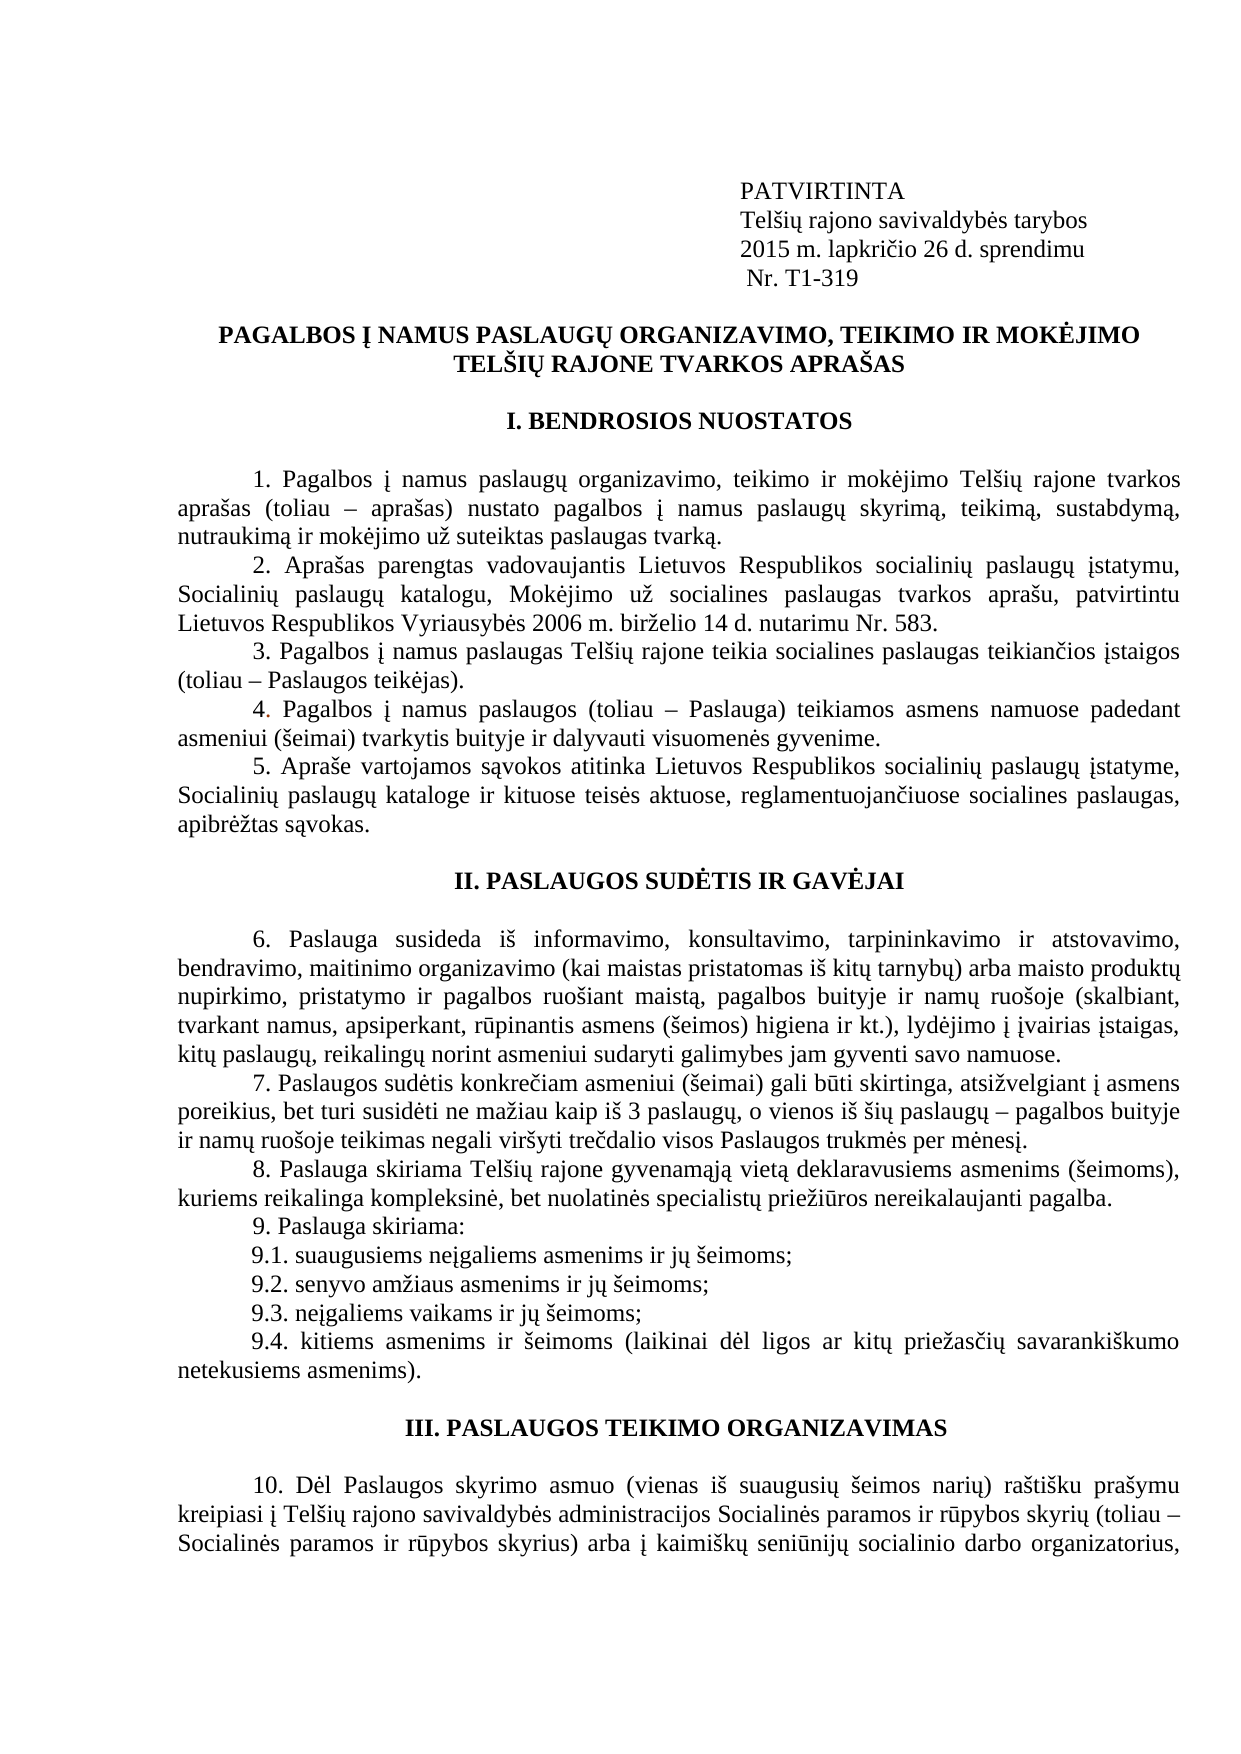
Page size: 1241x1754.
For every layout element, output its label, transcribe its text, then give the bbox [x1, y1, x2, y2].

text Telšių rajono savivaldybės tarybos [740, 205, 1181, 234]
text 3. Pagalbos į namus paslaugas Telšių rajone teikia socialines paslaugas teikiančios įstaigos (toliau – Paslaugos teikėjas). [177, 636, 1181, 694]
text 7. Paslaugos sudėtis konkrečiam asmeniui (šeimai) gali būti skirtinga, atsižvelgiant į asmens poreikius, bet turi susidėti ne mažiau kaip iš 3 paslaugų, o vienos iš šių paslaugų – pagalbos buityje ir namų ruošoje teikimas negali viršyti trečdalio visos Paslaugos trukmės per mėnesį. [177, 1068, 1181, 1154]
text 4. Pagalbos į namus paslaugos (toliau – Paslauga) teikiamos asmens namuose padedant asmeniui (šeimai) tvarkytis buityje ir dalyvauti visuomenės gyvenime. [177, 694, 1181, 751]
text III. PASLAUGOS TEIKIMO ORGANIZAVIMAS [177, 1413, 1181, 1441]
text 9. Paslauga skiriama: [177, 1211, 1181, 1240]
text 2. Aprašas parengtas vadovaujantis Lietuvos Respublikos socialinių paslaugų įstatymu, Socialinių paslaugų katalogu, Mokėjimo už socialines paslaugas tvarkos aprašu, patvirtintu Lietuvos Respublikos Vyriausybės 2006 m. birželio 14 d. nutarimu Nr. 583. [177, 550, 1181, 636]
text 9.1. suaugusiems neįgaliems asmenims ir jų šeimoms; [177, 1240, 1181, 1269]
text I. BENDROSIOS NUOSTATOS [177, 406, 1181, 435]
text PATVIRTINTA [177, 176, 1181, 205]
text Nr. T1-319 [740, 263, 1181, 291]
text 5. Apraše vartojamos sąvokos atitinka Lietuvos Respublikos socialinių paslaugų įstatyme, Socialinių paslaugų kataloge ir kituose teisės aktuose, reglamentuojančiuose socialines paslaugas, apibrėžtas sąvokas. [177, 751, 1181, 838]
text PAGALBOS Į NAMUS PASLAUGŲ ORGANIZAVIMO, TEIKIMO IR MOKĖJIMO TELŠIŲ RAJONE TVARKOS APRAŠAS [177, 320, 1181, 378]
text 1. Pagalbos į namus paslaugų organizavimo, teikimo ir mokėjimo Telšių rajone tvarkos aprašas (toliau – aprašas) nustato pagalbos į namus paslaugų skyrimą, teikimą, sustabdymą, nutraukimą ir mokėjimo už suteiktas paslaugas tvarką. [177, 464, 1181, 550]
text 9.2. senyvo amžiaus asmenims ir jų šeimoms; [177, 1269, 1181, 1298]
text 8. Paslauga skiriama Telšių rajone gyvenamąją vietą deklaravusiems asmenims (šeimoms), kuriems reikalinga kompleksinė, bet nuolatinės specialistų priežiūros nereikalaujanti pagalba. [177, 1154, 1181, 1211]
text 6. Paslauga susideda iš informavimo, konsultavimo, tarpininkavimo ir atstovavimo, bendravimo, maitinimo organizavimo (kai maistas pristatomas iš kitų tarnybų) arba maisto produktų nupirkimo, pristatymo ir pagalbos ruošiant maistą, pagalbos buityje ir namų ruošoje (skalbiant, tvarkant namus, apsiperkant, rūpinantis asmens (šeimos) higiena ir kt.), lydėjimo į įvairias įstaigas, kitų paslaugų, reikalingų norint asmeniui sudaryti galimybes jam gyventi savo namuose. [177, 924, 1181, 1068]
text 2015 m. lapkričio 26 d. sprendimu [740, 234, 1181, 263]
text 10. Dėl Paslaugos skyrimo asmuo (vienas iš suaugusių šeimos narių) raštišku prašymu kreipiasi į Telšių rajono savivaldybės administracijos Socialinės paramos ir rūpybos skyrių (toliau – Socialinės paramos ir rūpybos skyrius) arba į kaimiškų seniūnijų socialinio darbo organizatorius, [177, 1470, 1181, 1556]
text II. PASLAUGOS SUDĖTIS IR GAVĖJAI [177, 866, 1181, 895]
text 9.4. kitiems asmenims ir šeimoms (laikinai dėl ligos ar kitų priežasčių savarankiškumo netekusiems asmenims). [177, 1326, 1181, 1384]
text 9.3. neįgaliems vaikams ir jų šeimoms; [177, 1298, 1181, 1326]
